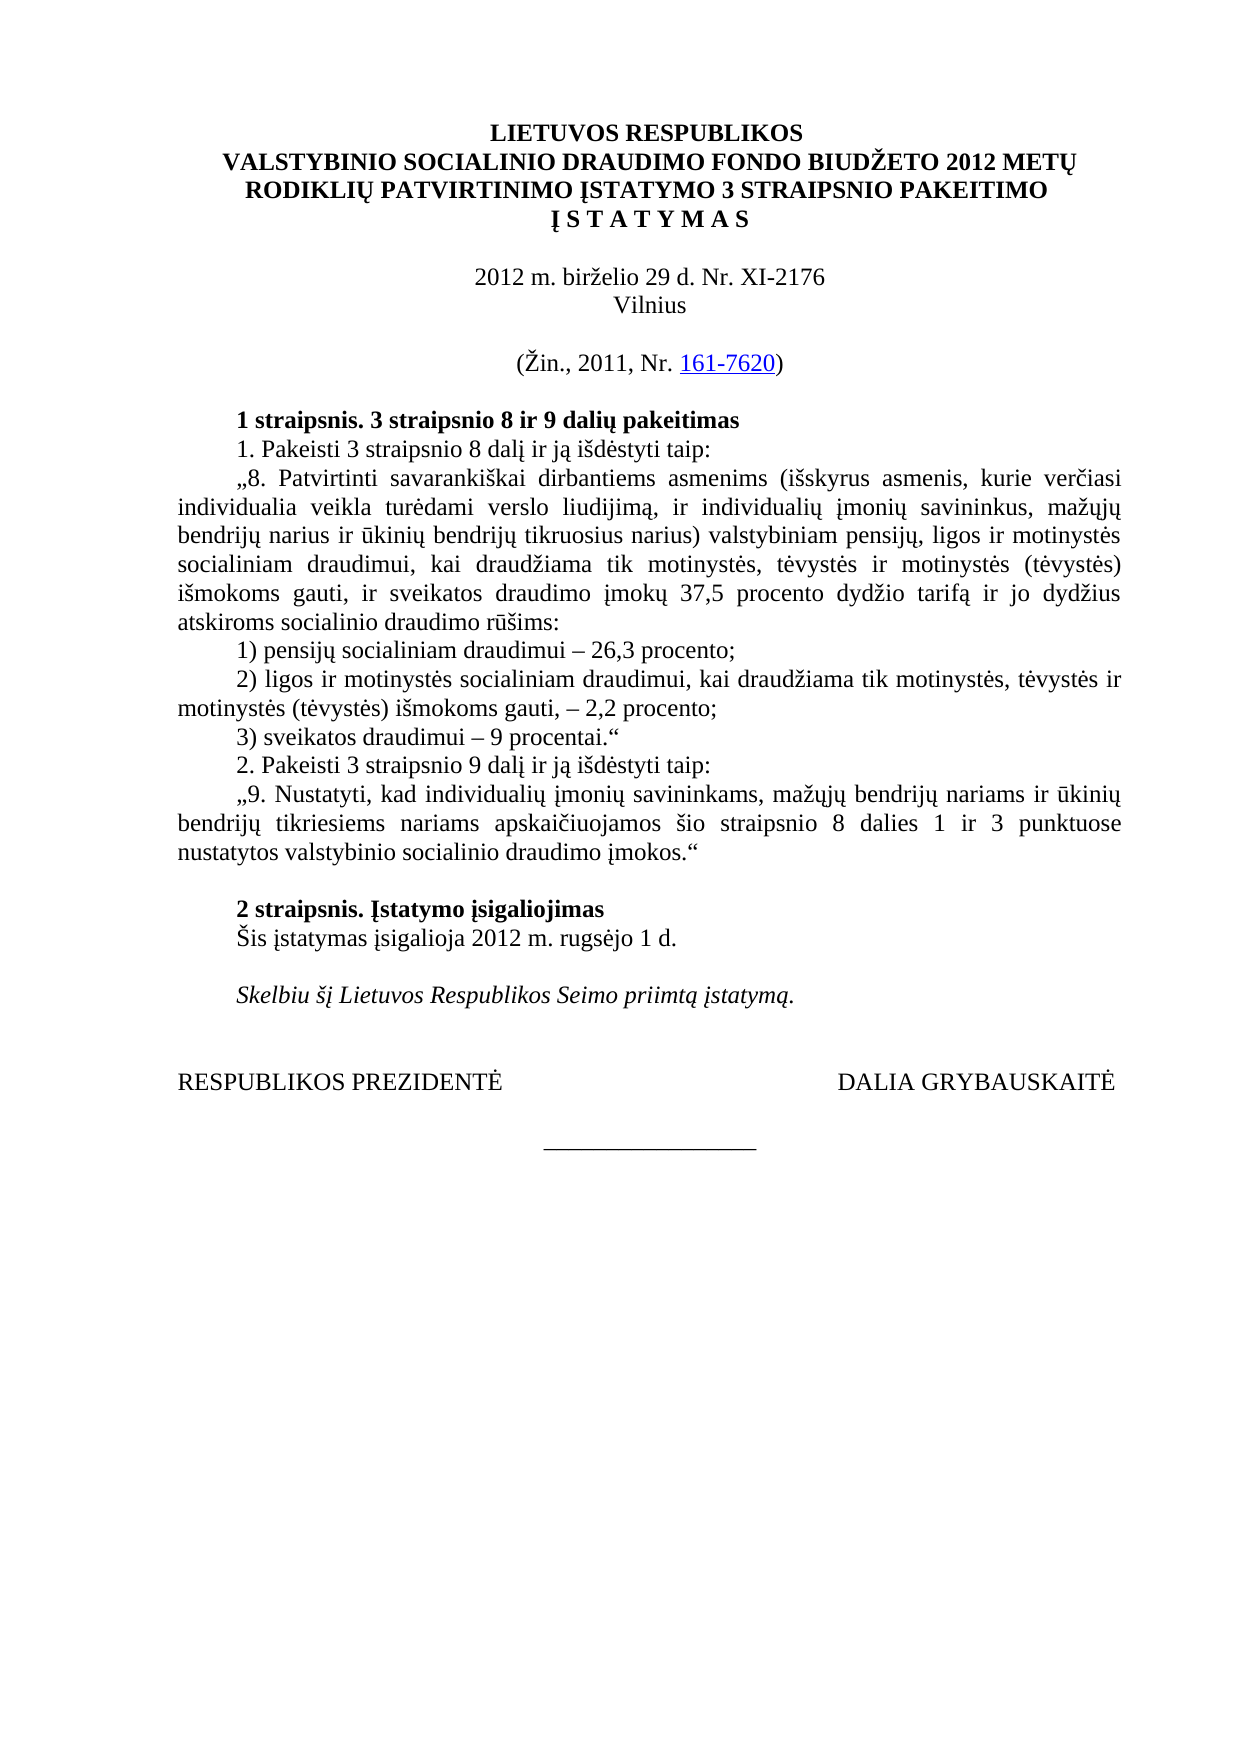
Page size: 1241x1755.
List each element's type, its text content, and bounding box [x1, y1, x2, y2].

text 1. Pakeisti 3 straipsnio 8 dalį ir ją išdėstyti taip: [177, 434, 1122, 463]
text 2. Pakeisti 3 straipsnio 9 dalį ir ją išdėstyti taip: [177, 751, 1122, 779]
text (Žin., 2011, Nr. 161-7620) [177, 348, 1122, 377]
text Skelbiu šį Lietuvos Respublikos Seimo priimtą įstatymą. [177, 981, 1122, 1009]
text Vilnius [177, 291, 1122, 319]
text Šis įstatymas įsigalioja 2012 m. rugsėjo 1 d. [177, 923, 1122, 952]
text _________________ [177, 1124, 1122, 1153]
text VALSTYBINIO SOCIALINIO DRAUDIMO FONDO BIUDŽETO 2012 METŲ RODIKLIŲ PATVIRTINIMO ĮSTATYMO 3 STRAIPSNIO PAKEITIMO [177, 147, 1122, 204]
text 1 straipsnis. 3 straipsnio 8 ir 9 dalių pakeitimas [177, 406, 1122, 434]
text 2012 m. birželio 29 d. Nr. XI-2176 [177, 262, 1122, 291]
text 1) pensijų socialiniam draudimui – 26,3 procento; [177, 636, 1122, 664]
text ĮSTATYMAS [177, 204, 1122, 233]
text 2) ligos ir motinystės socialiniam draudimui, kai draudžiama tik motinystės, tėvystės ir motinystės (tėvystės) išmokoms gauti, – 2,2 procento; [177, 664, 1122, 722]
text 3) sveikatos draudimui – 9 procentai.“ [177, 722, 1122, 751]
text LIETUVOS RESPUBLIKOS [177, 118, 1122, 147]
text „8. Patvirtinti savarankiškai dirbantiems asmenims (išskyrus asmenis, kurie verčiasi individualia veikla turėdami verslo liudijimą, ir individualių įmonių savininkus, mažųjų bendrijų narius ir ūkinių bendrijų tikruosius narius) valstybiniam pensijų, ligos ir motinystės socialiniam draudimui, kai draudžiama tik motinystės, tėvystės ir motinystės (tėvystės) išmokoms gauti, ir sveikatos draudimo įmokų 37,5 procento dydžio tarifą ir jo dydžius atskiroms socialinio draudimo rūšims: [177, 463, 1122, 636]
text RESPUBLIKOS PREZIDENTĖ DALIA GRYBAUSKAITĖ [177, 1067, 1122, 1096]
text „9. Nustatyti, kad individualių įmonių savininkams, mažųjų bendrijų nariams ir ūkinių bendrijų tikriesiems nariams apskaičiuojamos šio straipsnio 8 dalies 1 ir 3 punktuose nustatytos valstybinio socialinio draudimo įmokos.“ [177, 779, 1122, 866]
text 2 straipsnis. Įstatymo įsigaliojimas [177, 894, 1122, 923]
